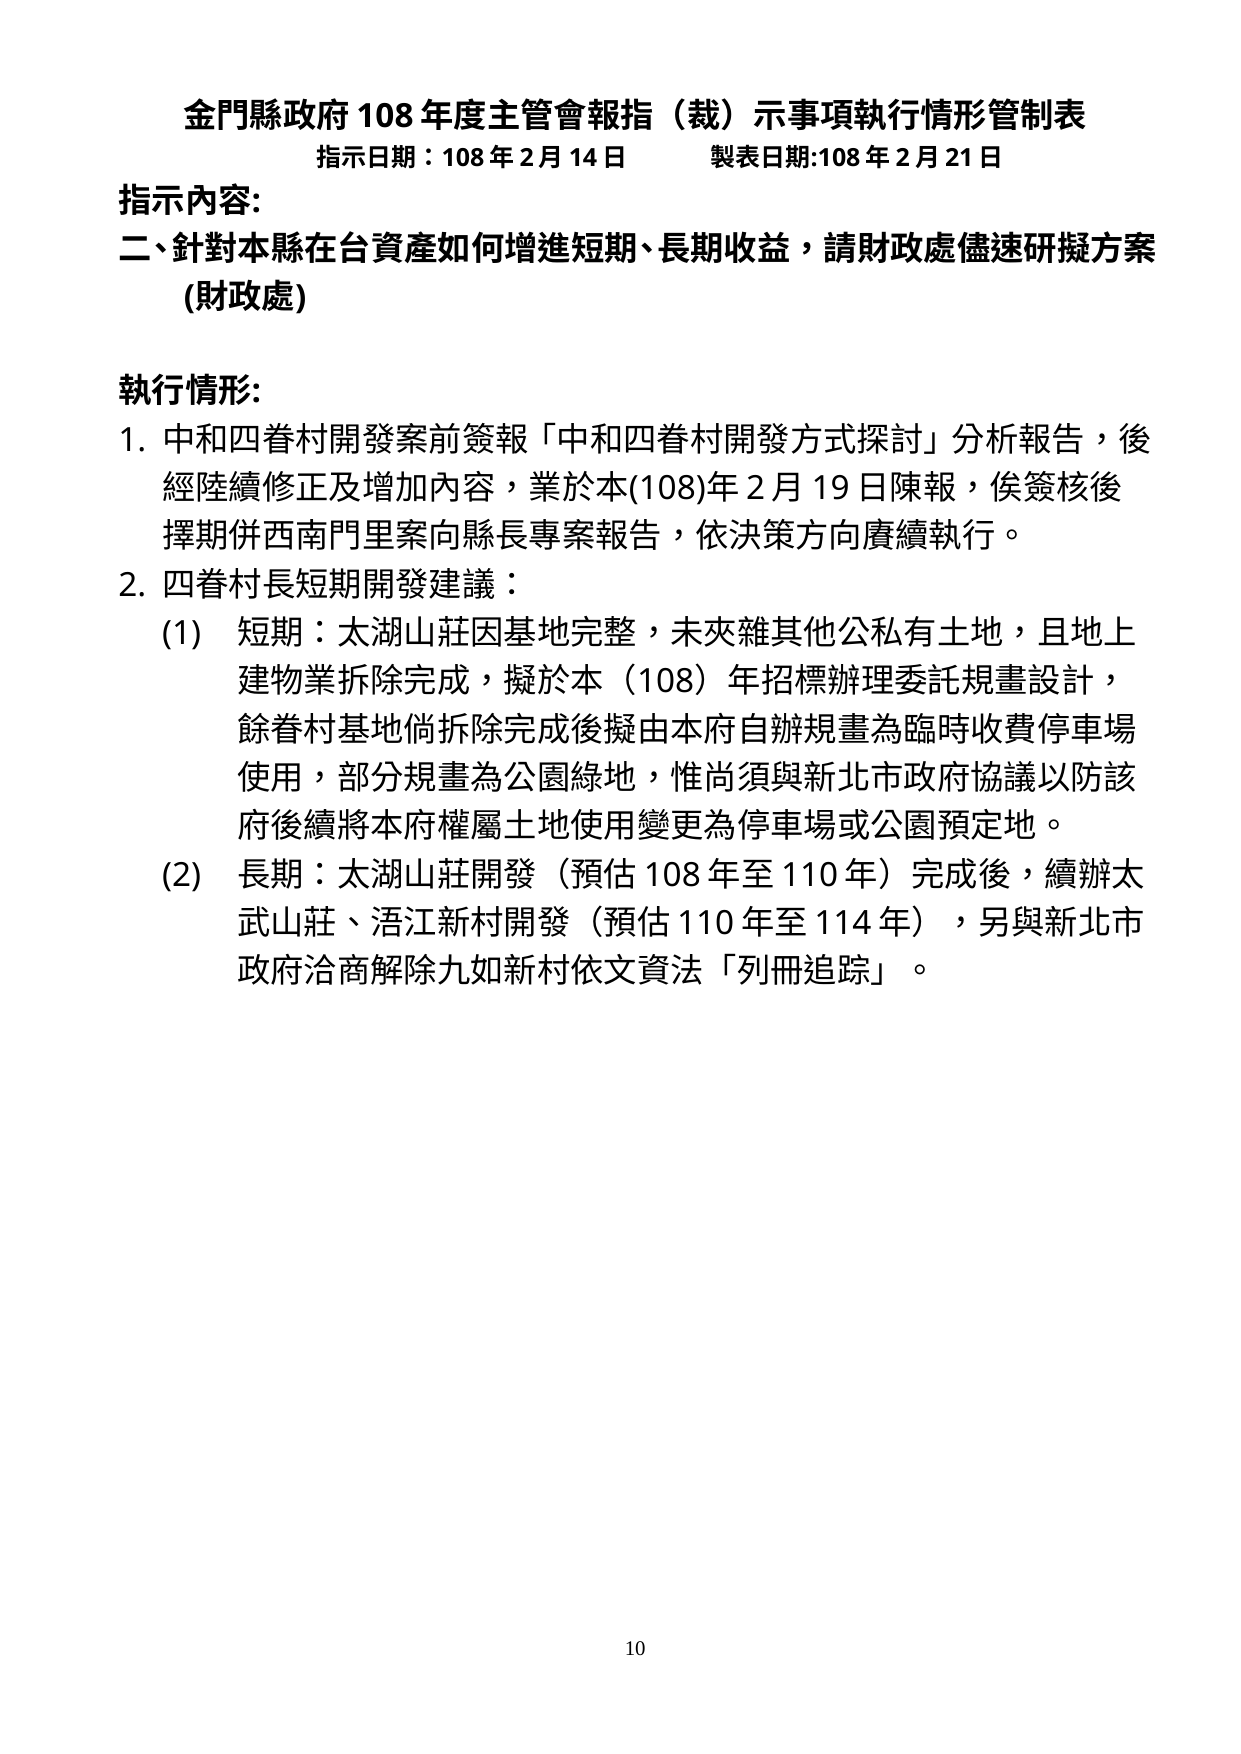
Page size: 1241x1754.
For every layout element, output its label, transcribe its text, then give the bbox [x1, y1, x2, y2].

text 二、針對本縣在台資產如何增進短期、長期收益，請財政處儘速研擬方案。(財政處) [118, 222, 1152, 318]
list 中和四眷村開發案前簽報「中和四眷村開發方式探討」分析報告，後經陸續修正及增加內容，業於本(108)年2月19日陳報，俟簽核後擇期併西南門里案向縣長專案報告，依決策方向賡續執行。 [118, 412, 1152, 557]
list 長期：太湖山莊開發（預估108年至110年）完成後，續辦太武山莊、浯江新村開發（預估110年至114年），另與新北市政府洽商解除九如新村依文資法「列冊追踪」。 [162, 847, 1152, 992]
list 短期：太湖山莊因基地完整，未夾雜其他公私有土地，且地上建物業拆除完成，擬於本（108）年招標辦理委託規畫設計，餘眷村基地倘拆除完成後擬由本府自辦規畫為臨時收費停車場使用，部分規畫為公園綠地，惟尚須與新北市政府協議以防該府後續將本府權屬土地使用變更為停車場或公園預定地。 [162, 606, 1152, 847]
text 指示內容: [118, 173, 1152, 222]
text 執行情形: [118, 364, 1152, 412]
list 四眷村長短期開發建議： [118, 557, 1152, 606]
